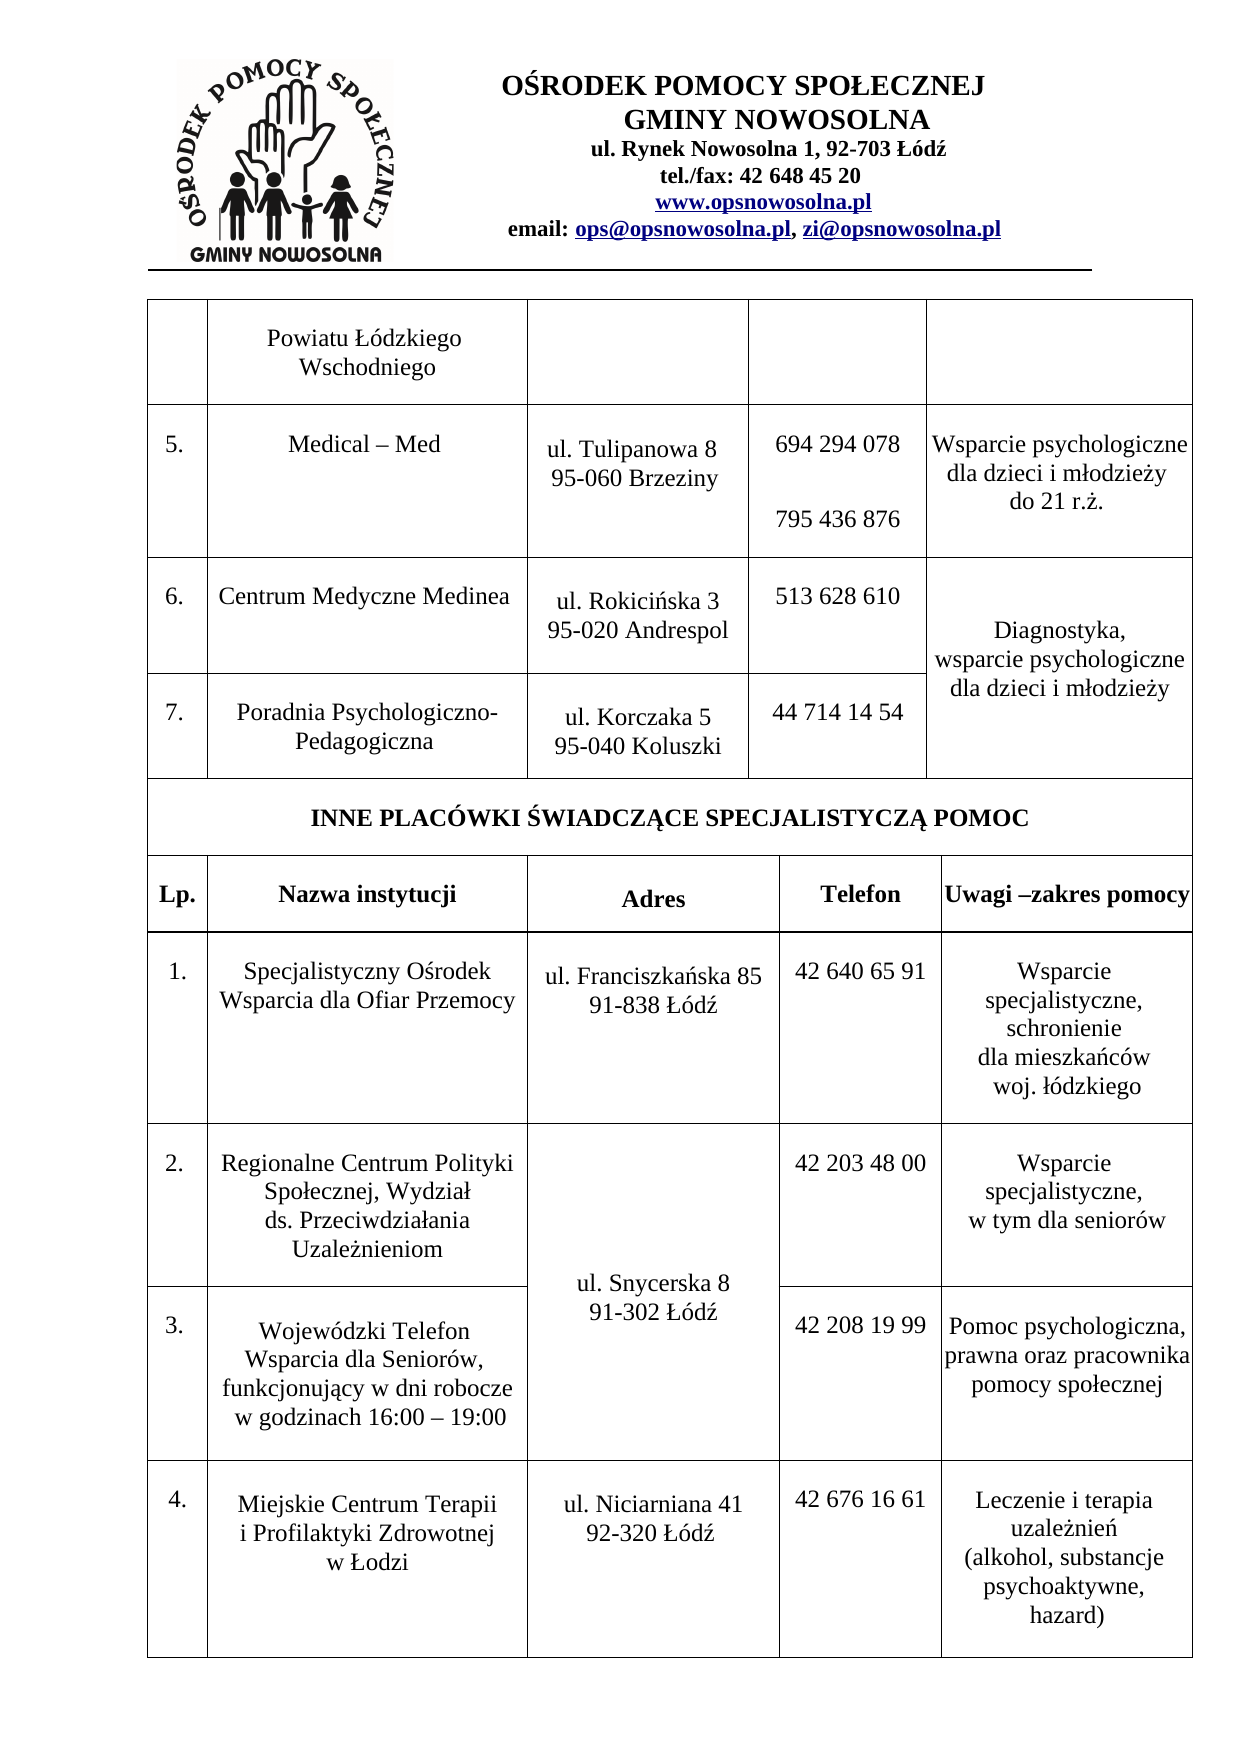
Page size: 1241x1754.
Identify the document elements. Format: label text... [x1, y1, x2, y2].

table_cell Wsparcie specjalistyczne, schronienie dla mieszkańców woj. łódzkiego [942, 933, 1192, 1123]
table_cell Leczenie i terapia uzależnień (alkohol, substancje psychoaktywne, hazard) [942, 1461, 1192, 1657]
table_cell ul. Rokicińska 3 95-020 Andrespol [528, 558, 748, 673]
table_cell Pomoc psychologiczna, prawna oraz pracownika pomocy społecznej [942, 1287, 1192, 1459]
table_cell ul. Niciarniana 41 92-320 Łódź [528, 1461, 779, 1657]
table_cell [927, 300, 1192, 404]
table_cell 44 714 14 54 [749, 674, 926, 778]
table_cell Wsparcie psychologiczne dla dzieci i młodzieży do 21 r.ż. [927, 405, 1192, 557]
table_cell Wsparcie specjalistyczne, w tym dla seniorów [942, 1124, 1192, 1286]
table_cell ul. Korczaka 5 95-040 Koluszki [528, 674, 748, 778]
table_cell Medical – Med [208, 405, 527, 557]
table_cell INNE PLACÓWKI ŚWIADCZĄCE SPECJALISTYCZĄ POMOC [148, 779, 1192, 855]
table_cell 5. [148, 405, 207, 557]
table_cell Diagnostyka, wsparcie psychologiczne dla dzieci i młodzieży [927, 558, 1192, 778]
table_cell 2. [148, 1124, 207, 1286]
table_cell 42 676 16 61 [780, 1461, 941, 1657]
table_cell [528, 300, 748, 404]
table_cell ul. Tulipanowa 8 95-060 Brzeziny [528, 405, 748, 557]
table_cell 42 203 48 00 [780, 1124, 941, 1286]
table_cell 694 294 078 795 436 876 [749, 405, 926, 557]
table_cell 513 628 610 [749, 558, 926, 673]
table_cell 4. [148, 1461, 207, 1657]
table_cell 42 208 19 99 [780, 1287, 941, 1459]
table_cell Miejskie Centrum Terapii i Profilaktyki Zdrowotnej w Łodzi [208, 1461, 527, 1657]
table_cell 7. [148, 674, 207, 778]
table_cell 3. [148, 1287, 207, 1459]
table_cell Lp. [148, 856, 207, 931]
table_cell Specjalistyczny Ośrodek Wsparcia dla Ofiar Przemocy [208, 933, 527, 1123]
table_cell Nazwa instytucji [208, 856, 527, 931]
table_cell Regionalne Centrum Polityki Społecznej, Wydział ds. Przeciwdziałania Uzależnieniom [208, 1124, 527, 1286]
table_cell 6. [148, 558, 207, 673]
table_cell 42 640 65 91 [780, 933, 941, 1123]
table_cell Powiatu Łódzkiego Wschodniego [208, 300, 527, 404]
table_cell Centrum Medyczne Medinea [208, 558, 527, 673]
table_cell ul. Snycerska 8 91-302 Łódź [528, 1124, 779, 1459]
table_cell Uwagi –zakres pomocy [942, 856, 1192, 931]
table_cell 1. [148, 933, 207, 1123]
table_cell Wojewódzki Telefon Wsparcia dla Seniorów, funkcjonujący w dni robocze w godzinach 16:00 – 19:00 [208, 1287, 527, 1459]
table_cell Adres [528, 856, 779, 931]
table_cell ul. Franciszkańska 85 91-838 Łódź [528, 933, 779, 1123]
table_cell [148, 300, 207, 404]
table_cell [749, 300, 926, 404]
table_cell Telefon [780, 856, 941, 931]
table_cell Poradnia Psychologiczno-Pedagogiczna [208, 674, 527, 778]
